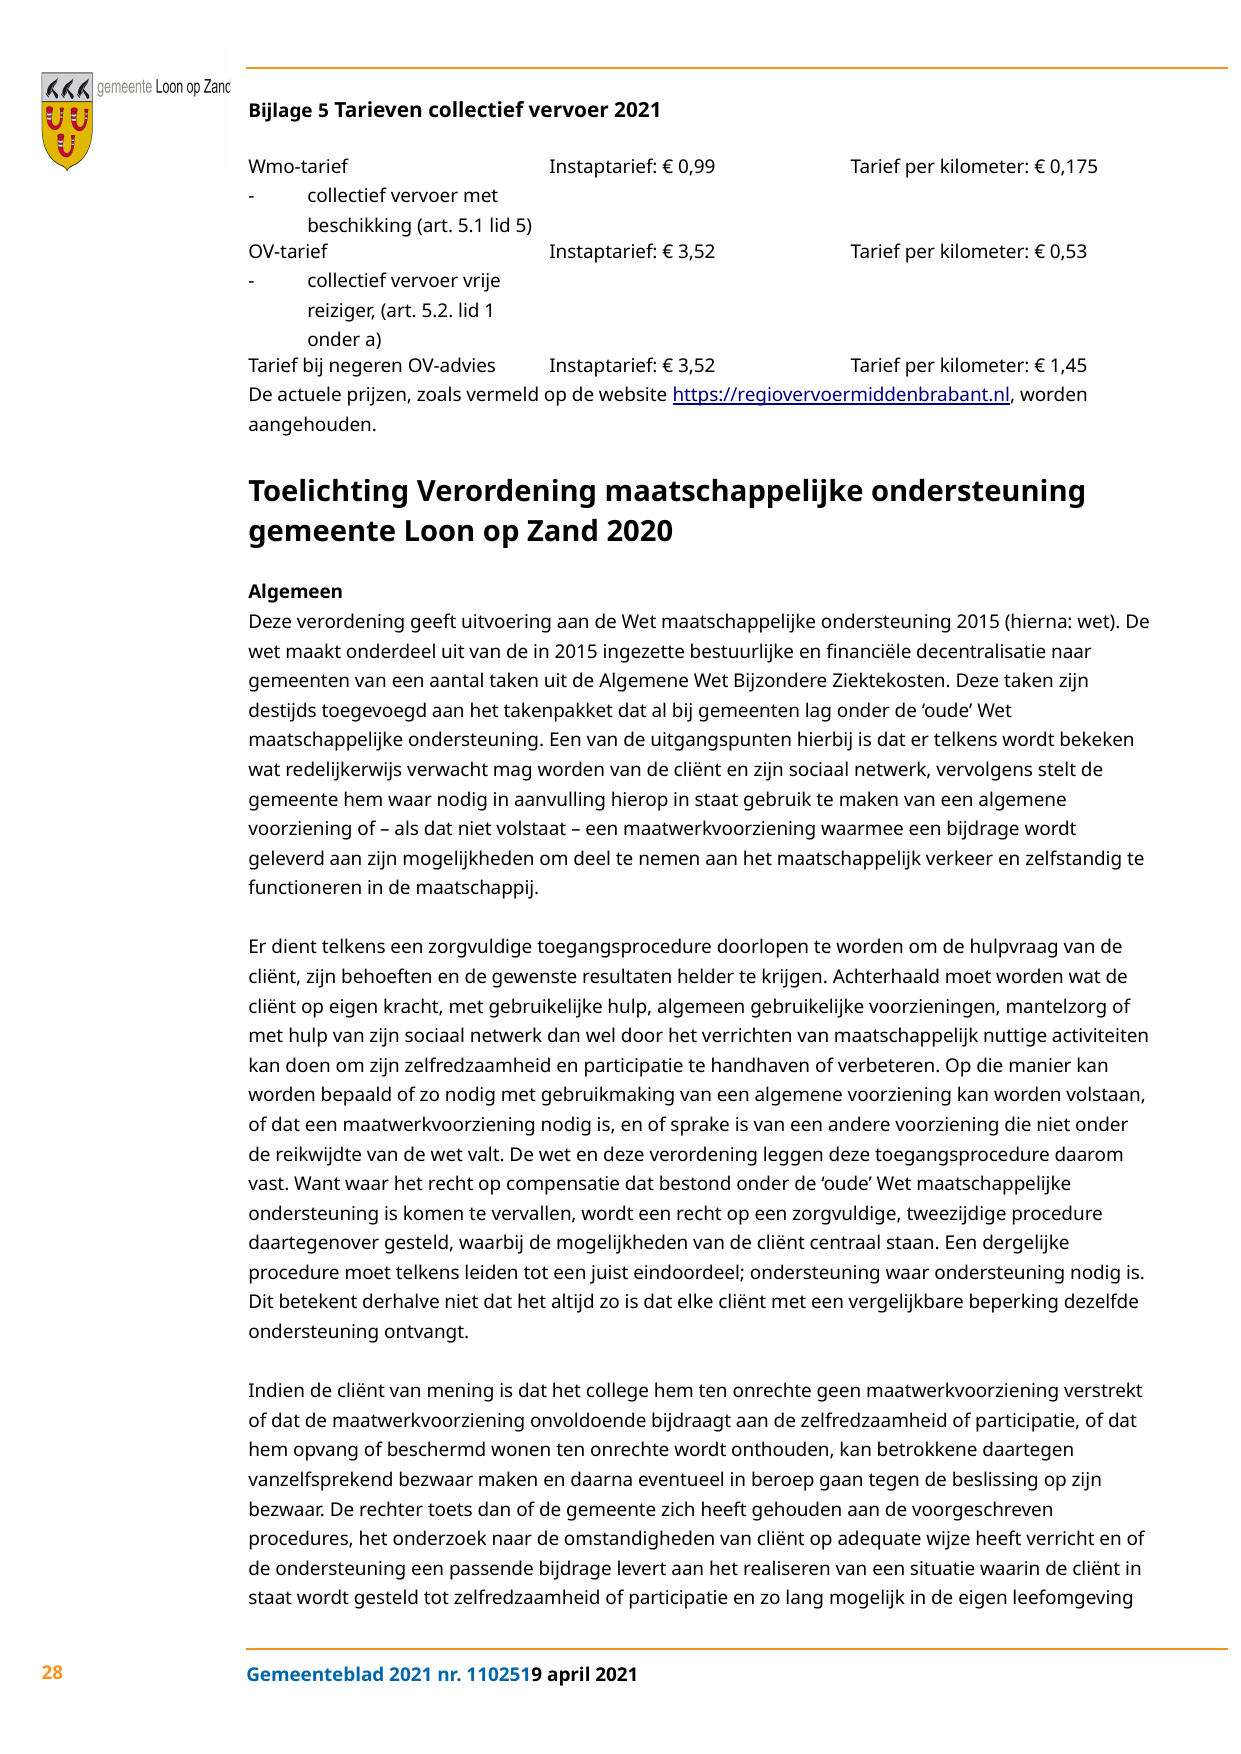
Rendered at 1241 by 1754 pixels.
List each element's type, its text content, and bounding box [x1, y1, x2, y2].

text Deze verordening geeft uitvoering aan de Wet maatschappelijke ondersteuning 2015 (hierna: wet). De wet maakt onderdeel uit van de in 2015 ingezette bestuurlijke en financiële decentralisatie naar gemeenten van een aantal taken uit de Algemene Wet Bijzondere Ziektekosten. Deze taken zijn destijds toegevoegd aan het takenpakket dat al bij gemeenten lag onder de ‘oude’ Wet maatschappelijke ondersteuning. Een van de uitgangspunten hierbij is dat er telkens wordt bekeken wat redelijkerwijs verwacht mag worden van de cliënt en zijn sociaal netwerk, vervolgens stelt de gemeente hem waar nodig in aanvulling hierop in staat gebruik te maken van een algemene voorziening of – als dat niet volstaat – een maatwerkvoorziening waarmee een bijdrage wordt geleverd aan zijn mogelijkheden om deel te nemen aan het maatschappelijk verkeer en zelfstandig te functioneren in de maatschappij. [248, 608, 1152, 900]
table_cell Instaptarief: € 3,52 [549, 238, 850, 352]
table_cell Tarief bij negeren OV-advies [248, 353, 549, 378]
text De actuele prijzen, zoals vermeld op de website https://regiovervoermiddenbrabant.nl, worden aangehouden. [248, 381, 1152, 437]
text Algemeen [248, 579, 1152, 604]
table_cell Tarief per kilometer: € 0,53 [850, 238, 1152, 352]
text Bijlage 5 Tarieven collectief vervoer 2021 [248, 95, 1152, 123]
table_header Instaptarief: € 0,99 [549, 153, 850, 238]
table_header Tarief per kilometer: € 0,175 [850, 153, 1152, 238]
picture [41, 47, 231, 172]
table_cell Instaptarief: € 3,52 [549, 353, 850, 378]
text Indien de cliënt van mening is dat het college hem ten onrechte geen maatwerkvoorziening verstrekt of dat de maatwerkvoorziening onvoldoende bijdraagt aan de zelfredzaamheid of participatie, of dat hem opvang of beschermd wonen ten onrechte wordt onthouden, kan betrokkene daartegen vanzelfsprekend bezwaar maken en daarna eventueel in beroep gaan tegen de beslissing op zijn bezwaar. De rechter toets dan of de gemeente zich heeft gehouden aan de voorgeschreven procedures, het onderzoek naar de omstandigheden van cliënt op adequate wijze heeft verricht en of de ondersteuning een passende bijdrage levert aan het realiseren van een situatie waarin de cliënt in staat wordt gesteld tot zelfredzaamheid of participatie en zo lang mogelijk in de eigen leefomgeving [248, 1377, 1152, 1610]
text Toelichting Verordening maatschappelijke ondersteuning gemeente Loon op Zand 2020 [248, 470, 1152, 549]
table_cell OV-tarief collectief vervoer vrije reiziger, (art. 5.2. lid 1 onder a) [248, 238, 549, 352]
text Er dient telkens een zorgvuldige toegangsprocedure doorlopen te worden om de hulpvraag van de cliënt, zijn behoeften en de gewenste resultaten helder te krijgen. Achterhaald moet worden wat de cliënt op eigen kracht, met gebruikelijke hulp, algemeen gebruikelijke voorzieningen, mantelzorg of met hulp van zijn sociaal netwerk dan wel door het verrichten van maatschappelijk nuttige activiteiten kan doen om zijn zelfredzaamheid en participatie te handhaven of verbeteren. Op die manier kan worden bepaald of zo nodig met gebruikmaking van een algemene voorziening kan worden volstaan, of dat een maatwerkvoorziening nodig is, en of sprake is van een andere voorziening die niet onder de reikwijdte van de wet valt. De wet en deze verordening leggen deze toegangsprocedure daarom vast. Want waar het recht op compensatie dat bestond onder de ‘oude’ Wet maatschappelijke ondersteuning is komen te vervallen, wordt een recht op een zorgvuldige, tweezijdige procedure daartegenover gesteld, waarbij de mogelijkheden van de cliënt centraal staan. Een dergelijke procedure moet telkens leiden tot een juist eindoordeel; ondersteuning waar ondersteuning nodig is. Dit betekent derhalve niet dat het altijd zo is dat elke cliënt met een vergelijkbare beperking dezelfde ondersteuning ontvangt. [248, 934, 1152, 1344]
table_header Wmo-tarief collectief vervoer met beschikking (art. 5.1 lid 5) [248, 153, 549, 238]
table_cell Tarief per kilometer: € 1,45 [850, 353, 1152, 378]
